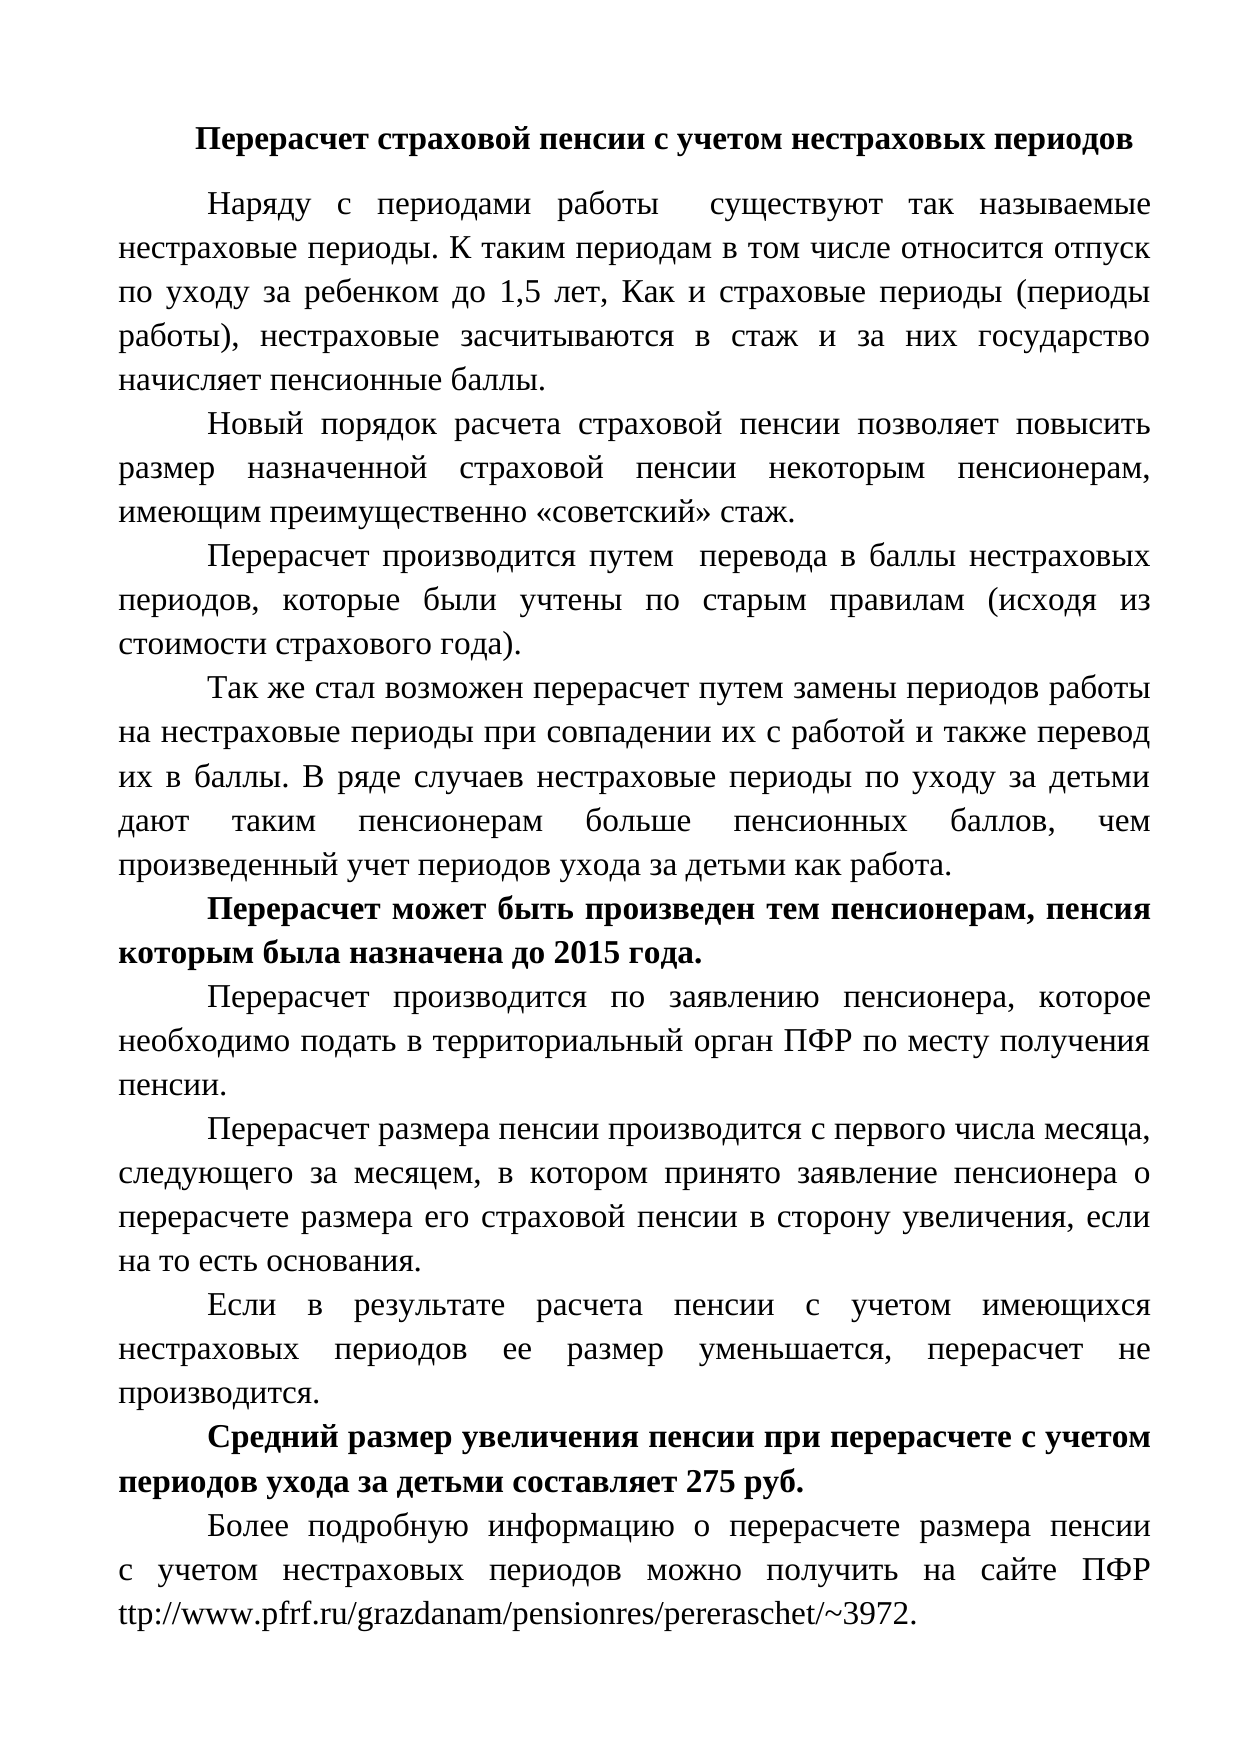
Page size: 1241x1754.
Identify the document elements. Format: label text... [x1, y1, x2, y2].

text Перерасчет страховой пенсии с учетом нестраховых периодов [177, 118, 1152, 156]
text Новый порядок расчета страховой пенсии позволяет повысить размер назначенной страховой пенсии некоторым пенсионерам, имеющим преимущественно «советский» стаж. [118, 403, 1152, 530]
text Перерасчет может быть произведен тем пенсионерам, пенсия которым была назначена до 2015 года. [118, 888, 1152, 970]
text Перерасчет размера пенсии производится с первого числа месяца, следующего за месяцем, в котором принято заявление пенсионера о перерасчете размера его страховой пенсии в сторону увеличения, если на то есть основания. [118, 1108, 1152, 1279]
text Если в результате расчета пенсии с учетом имеющихся нестраховых периодов ее размер уменьшается, перерасчет не производится. [118, 1284, 1152, 1411]
text Так же стал возможен перерасчет путем замены периодов работы на нестраховые периоды при совпадении их с работой и также перевод их в баллы. В ряде случаев нестраховые периоды по уходу за детьми дают таким пенсионерам больше пенсионных баллов, чем произведенный учет периодов ухода за детьми как работа. [118, 668, 1152, 882]
text Перерасчет производится путем перевода в баллы нестраховых периодов, которые были учтены по старым правилам (исходя из стоимости страхового года). [118, 536, 1152, 662]
text Перерасчет производится по заявлению пенсионера, которое необходимо подать в территориальный орган ПФР по месту получения пенсии. [118, 976, 1152, 1103]
text Более подробную информацию о перерасчете размера пенсии с учетом нестраховых периодов можно получить на сайте ПФР ttp://www.pfrf.ru/grazdanam/pensionres/pereraschet/~3972. [118, 1505, 1152, 1631]
text Средний размер увеличения пенсии при перерасчете с учетом периодов ухода за детьми составляет 275 руб. [118, 1417, 1152, 1499]
text Наряду с периодами работы существуют так называемые нестраховые периоды. К таким периодам в том числе относится отпуск по уходу за ребенком до 1,5 лет, Как и страховые периоды (периоды работы), нестраховые засчитываются в стаж и за них государство начисляет пенсионные баллы. [118, 183, 1152, 398]
